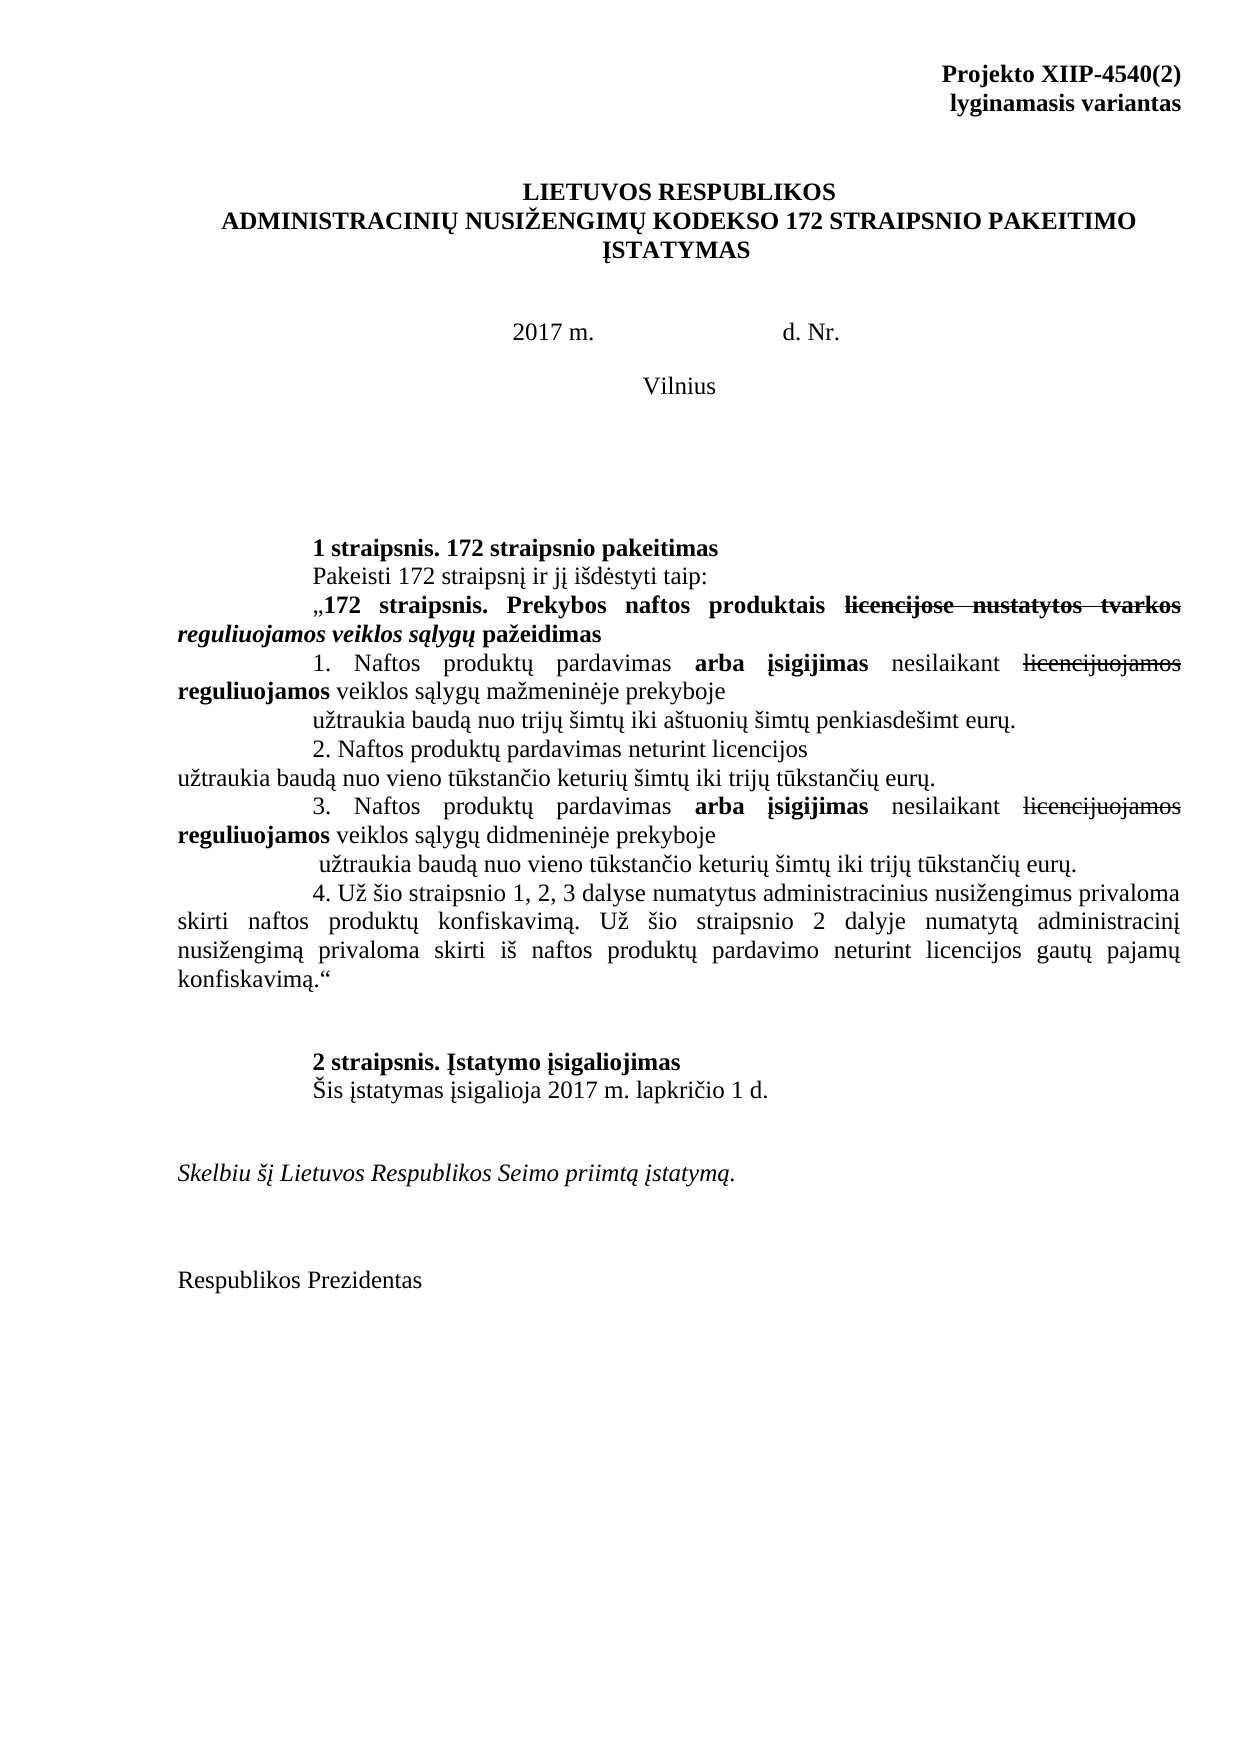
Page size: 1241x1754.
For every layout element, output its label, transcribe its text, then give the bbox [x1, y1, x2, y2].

text Vilnius [177, 371, 1181, 400]
text užtraukia baudą nuo trijų šimtų iki aštuonių šimtų penkiasdešimt eurų. [177, 705, 1181, 734]
text 2017 m. d. Nr. [177, 317, 1181, 346]
text Šis įstatymas įsigalioja 2017 m. lapkričio 1 d. [177, 1075, 1181, 1104]
text Respublikos Prezidentas [177, 1266, 1181, 1294]
text ADMINISTRACINIŲ NUSIŽENGIMŲ KODEKSO 172 STRAIPSNIO PAKEITIMO ĮSTATYMAS [177, 206, 1181, 263]
text 2 straipsnis. Įstatymo įsigaliojimas [177, 1047, 1181, 1075]
text 2. Naftos produktų pardavimas neturint licencijos [177, 734, 1181, 763]
text 1. Naftos produktų pardavimas arba įsigijimas nesilaikant licencijuojamos reguliuojamos veiklos sąlygų mažmeninėje prekyboje [177, 648, 1181, 705]
text užtraukia baudą nuo vieno tūkstančio keturių šimtų iki trijų tūkstančių eurų. [177, 763, 1181, 791]
text „172 straipsnis. Prekybos naftos produktais licencijose nustatytos tvarkos reguliuojamos veiklos sąlygų pažeidimas [177, 590, 1181, 648]
text Skelbiu šį Lietuvos Respublikos Seimo priimtą įstatymą. [177, 1158, 1181, 1187]
text LIETUVOS RESPUBLIKOS [177, 177, 1181, 206]
text 1 straipsnis. 172 straipsnio pakeitimas [177, 533, 1181, 561]
text 4. Už šio straipsnio 1, 2, 3 dalyse numatytus administracinius nusižengimus privaloma skirti naftos produktų konfiskavimą. Už šio straipsnio 2 dalyje numatytą administracinį nusižengimą privaloma skirti iš naftos produktų pardavimo neturint licencijos gautų pajamų konfiskavimą.“ [177, 878, 1181, 993]
text 3. Naftos produktų pardavimas arba įsigijimas nesilaikant licencijuojamos reguliuojamos veiklos sąlygų didmeninėje prekyboje [177, 791, 1181, 849]
text užtraukia baudą nuo vieno tūkstančio keturių šimtų iki trijų tūkstančių eurų. [177, 849, 1181, 878]
text Pakeisti 172 straipsnį ir jį išdėstyti taip: [177, 561, 1181, 590]
